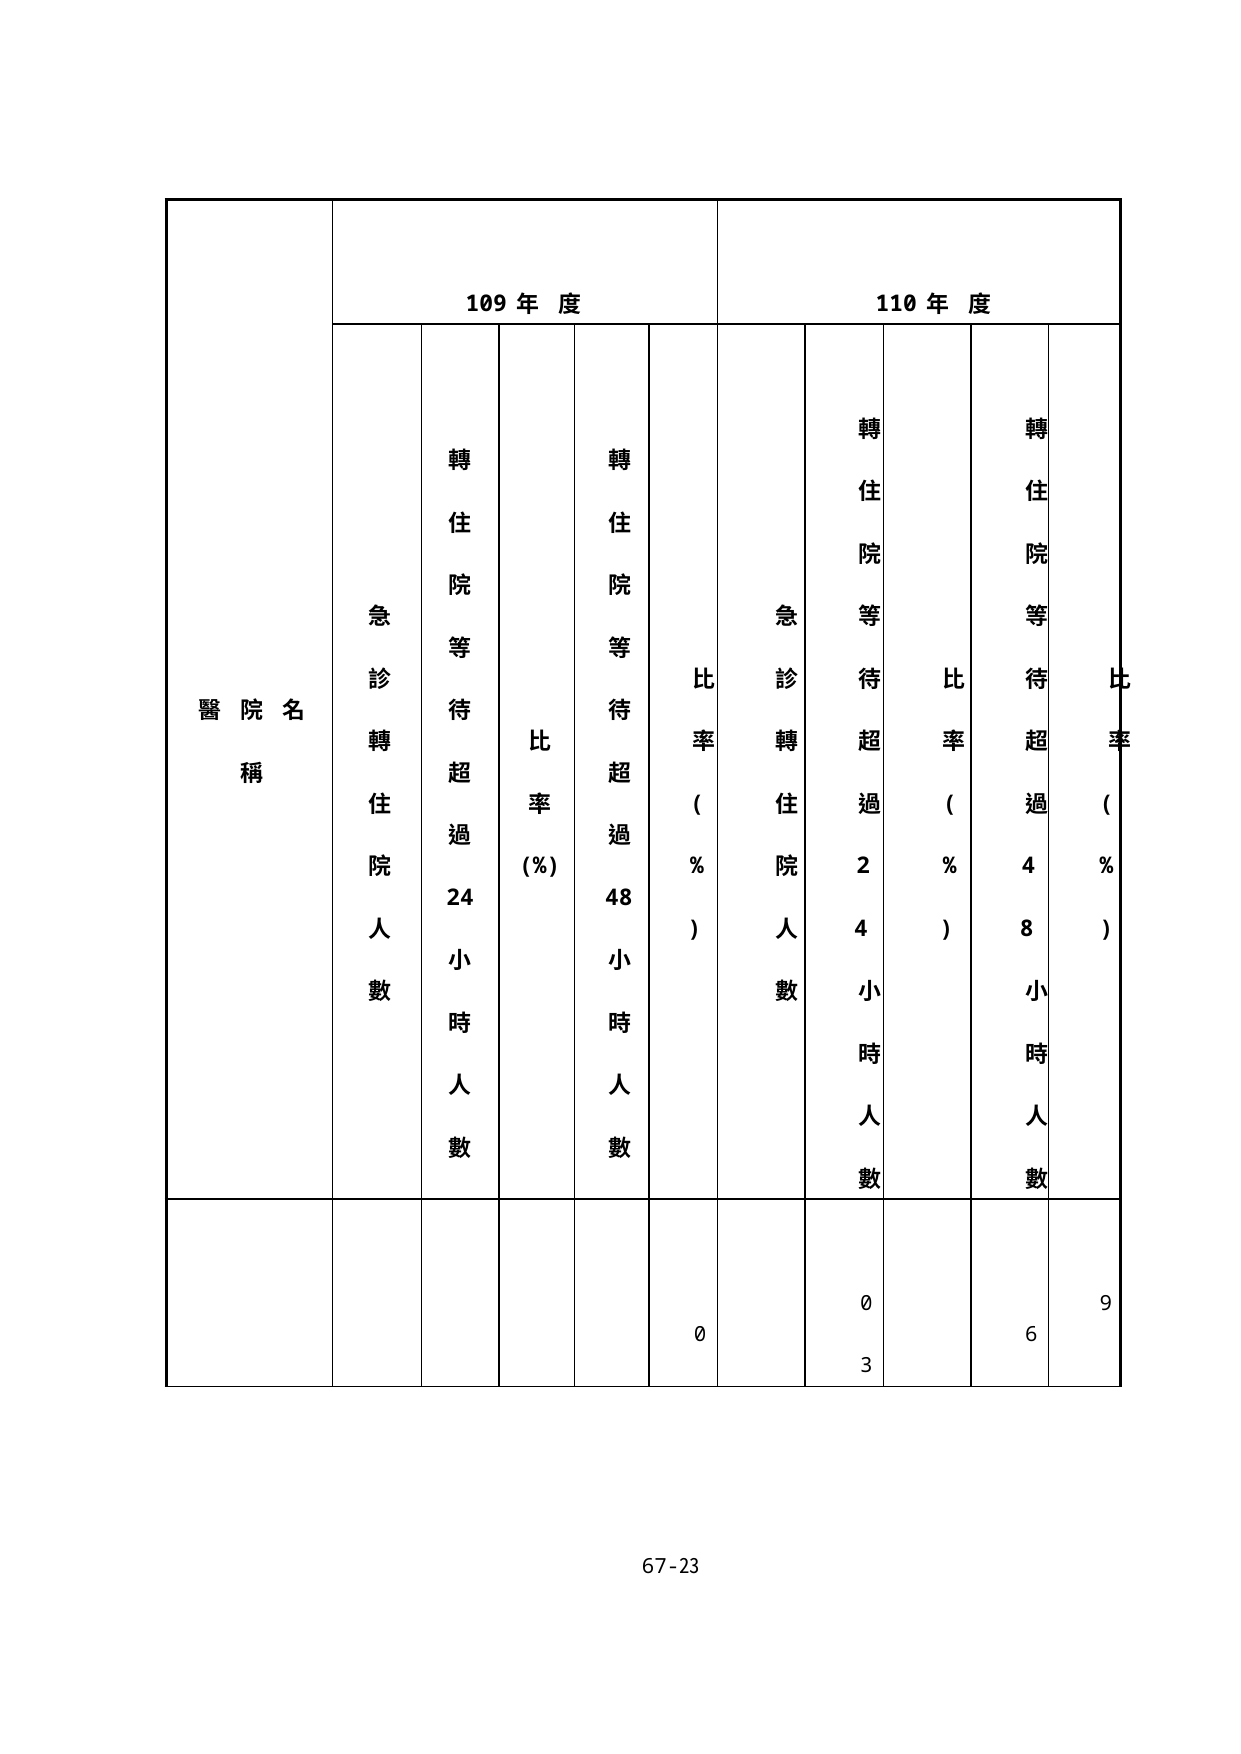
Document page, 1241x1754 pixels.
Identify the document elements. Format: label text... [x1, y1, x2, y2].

table_header 醫院名稱 [168, 201, 332, 1198]
table_cell 9 [1049, 1200, 1119, 1386]
table_cell 0 [650, 1200, 717, 1386]
table_cell [575, 1200, 648, 1386]
table_cell 比率(%) [1049, 325, 1119, 1198]
table_cell 6 [972, 1200, 1048, 1386]
table_header 109年度 [333, 201, 717, 323]
table_cell 轉住院等待超過24小時人數 [422, 325, 498, 1198]
table_header 110年度 [718, 201, 1119, 323]
table_cell 比率(%) [650, 325, 717, 1198]
table_cell [422, 1200, 498, 1386]
table_cell [333, 1200, 421, 1386]
table_cell 轉住院等待超過48小時人數 [575, 325, 648, 1198]
table_cell 轉住院等待超過48小時人數 [972, 325, 1048, 1198]
table_cell 急診轉住院人數 [718, 325, 804, 1198]
table_cell 比率(%) [884, 325, 970, 1198]
table_cell [500, 1200, 574, 1386]
table_cell 急診轉住院人數 [333, 325, 421, 1198]
table_cell 03 [806, 1200, 883, 1386]
table_cell [168, 1200, 332, 1386]
table_cell 轉住院等待超過24小時人數 [806, 325, 883, 1198]
table_cell 比率(%) [500, 325, 574, 1198]
table_cell [884, 1200, 970, 1386]
table_cell [718, 1200, 804, 1386]
